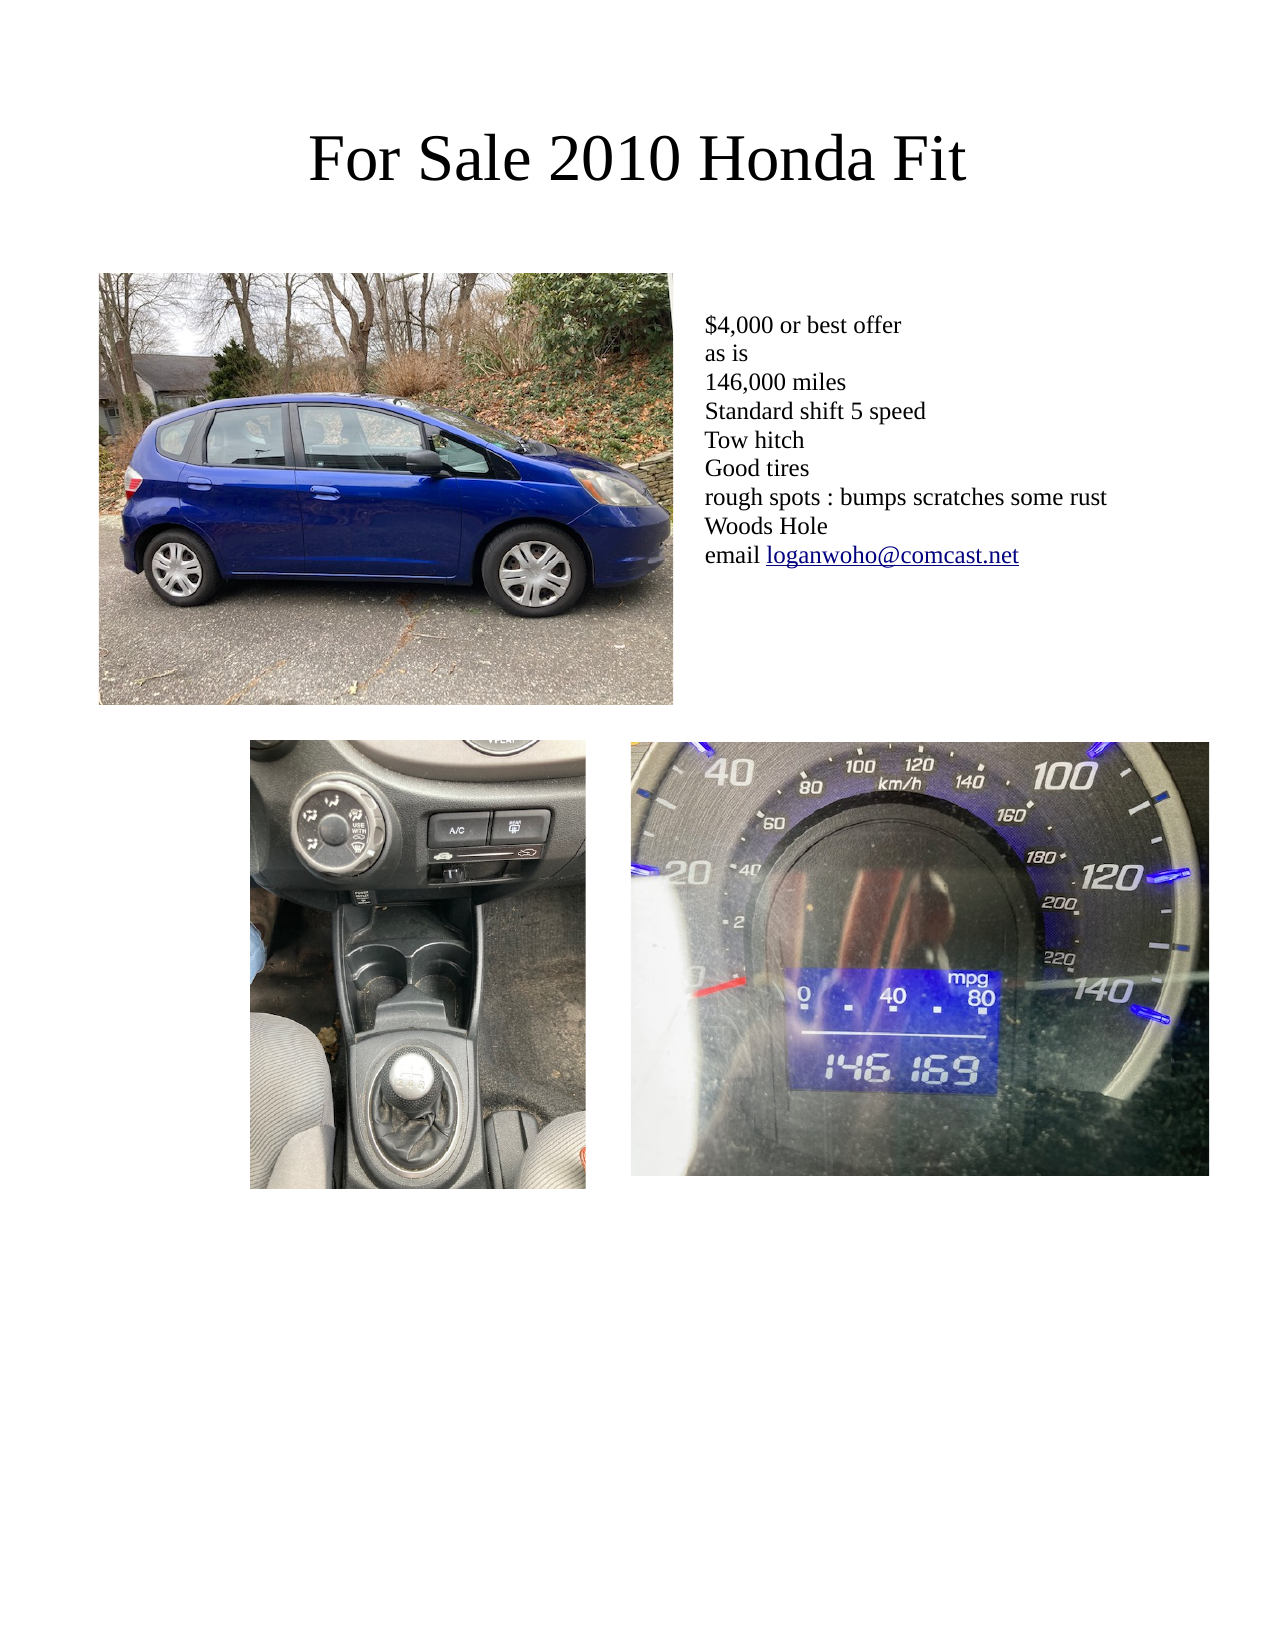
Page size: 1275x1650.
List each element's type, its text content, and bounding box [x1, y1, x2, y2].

text $4,000 or best offer [674, 310, 1157, 338]
text Woods Hole [674, 511, 1157, 540]
picture [250, 740, 586, 1189]
text as is [674, 338, 1157, 367]
text For Sale 2010 Honda Fit [118, 118, 1157, 195]
picture [630, 742, 1210, 1176]
picture [98, 273, 674, 705]
text Good tires [674, 453, 1157, 482]
text email loganwoho@comcast.net [674, 540, 1157, 568]
text Standard shift 5 speed [674, 396, 1157, 425]
text 146,000 miles [674, 367, 1157, 396]
text rough spots : bumps scratches some rust [674, 482, 1157, 511]
text Tow hitch [674, 425, 1157, 453]
